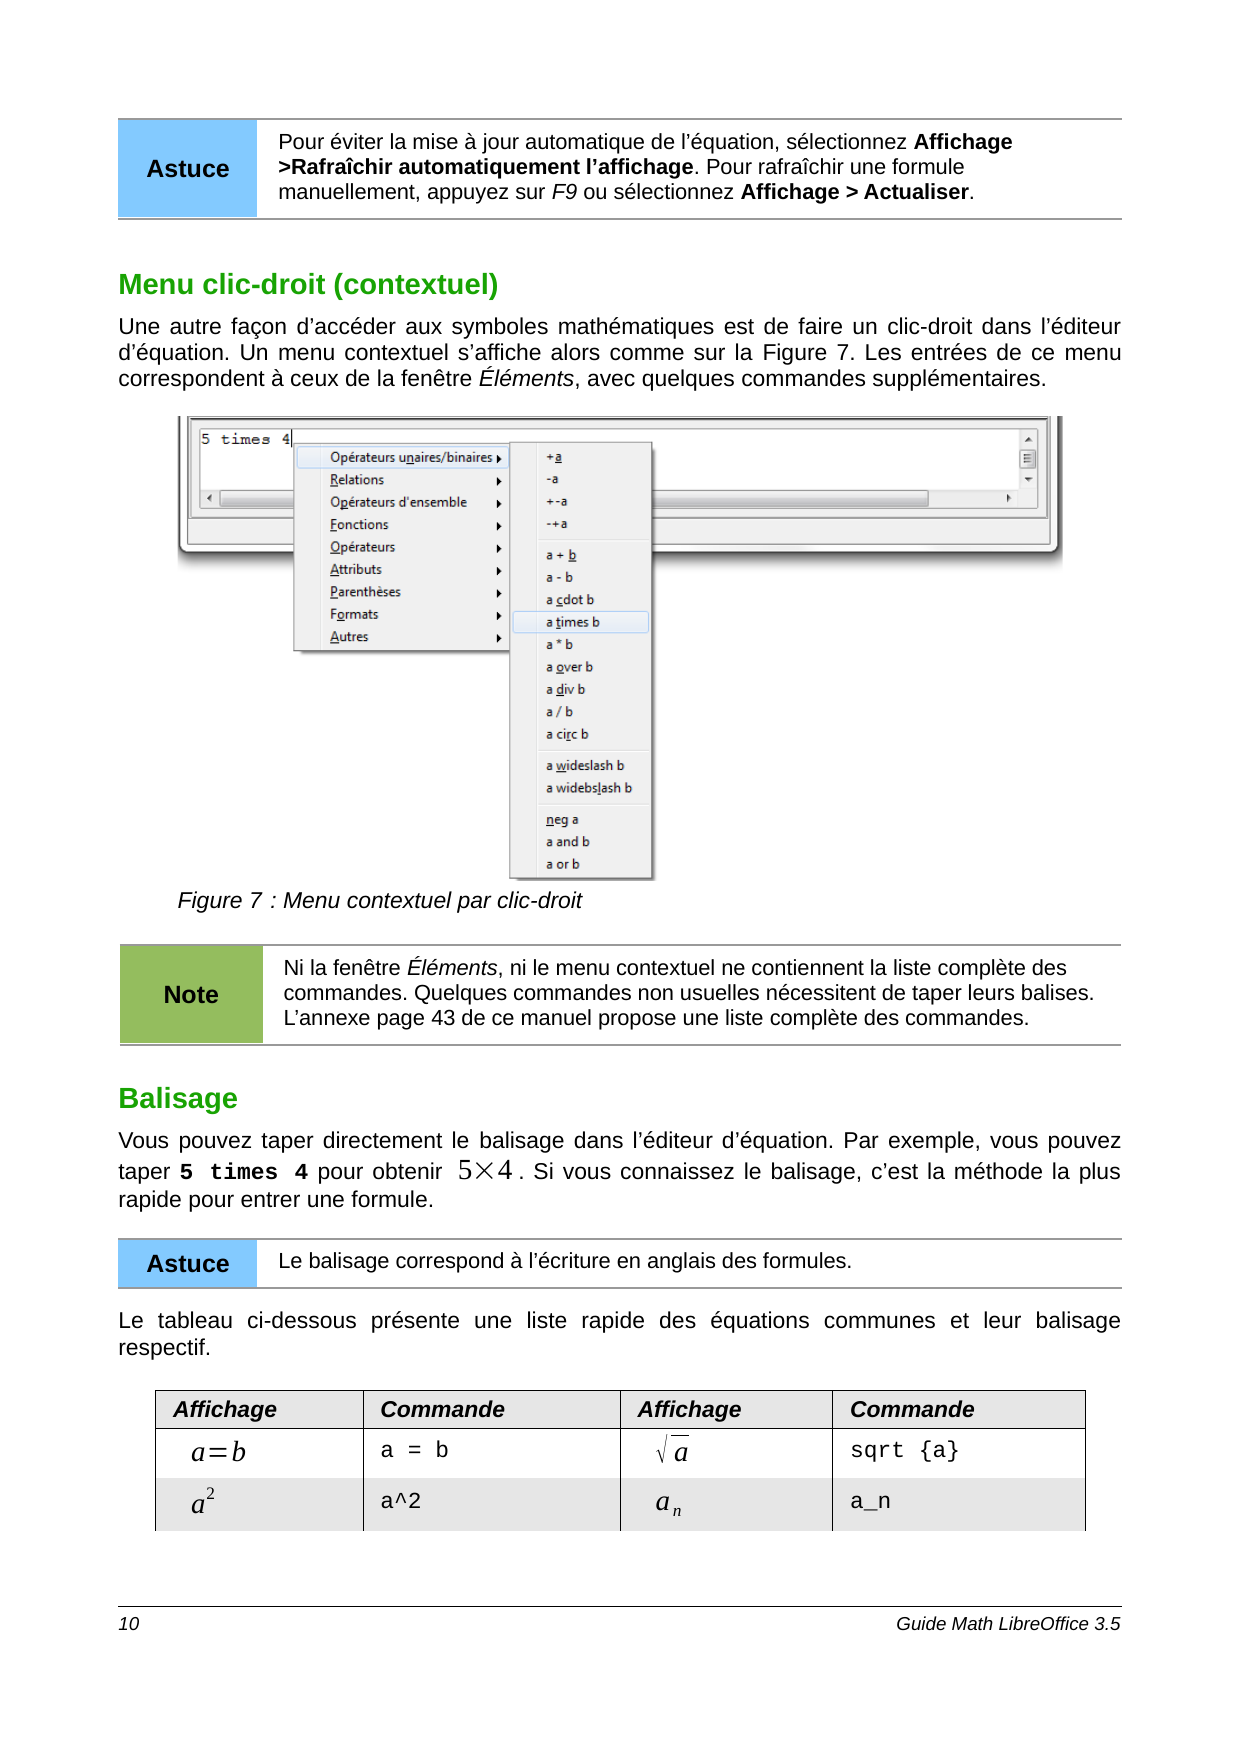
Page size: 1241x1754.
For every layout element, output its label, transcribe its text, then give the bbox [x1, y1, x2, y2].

table_cell a = b [364, 1429, 620, 1478]
picture [177, 416, 1063, 881]
table_cell [156, 1478, 363, 1531]
text Vous pouvez taper directement le balisage dans l’éditeur d’équation. Par exemple, vous pouvez taper 5 times 4 pour obtenir . Si vous connaissez le balisage, c’est la méthode la plus rapide pour entrer une formule. [118, 1127, 1122, 1213]
table_header Astuce [118, 120, 257, 217]
text Une autre façon d’accéder aux symboles mathématiques est de faire un clic-droit dans l’éditeur d’équation. Un menu contextuel s’affiche alors comme sur la Figure 7. Les entrées de ce menu correspondent à ceux de la fenêtre Éléments, avec quelques commandes supplémentaires. [118, 313, 1122, 392]
table_header Affichage [156, 1391, 363, 1428]
table_header Note [120, 946, 263, 1043]
table_cell sqrt {a} [833, 1429, 1085, 1478]
text Figure 7 : Menu contextuel par clic-droit [177, 887, 1063, 913]
table_cell [621, 1478, 832, 1531]
table_header Ni la fenêtre Éléments, ni le menu contextuel ne contiennent la liste complète des commandes. Quelques commandes non usuelles nécessitent de taper leurs balises. L’annexe page 43 de ce manuel propose une liste complète des commandes. [263, 946, 1121, 1043]
table_cell a_n [833, 1478, 1085, 1531]
table_header Commande [833, 1391, 1085, 1428]
text Le tableau ci-dessous présente une liste rapide des équations communes et leur balisage respectif. [118, 1307, 1122, 1360]
subtitle Balisage [118, 1081, 1122, 1115]
table_header Affichage [621, 1391, 832, 1428]
table_header Astuce [118, 1240, 257, 1287]
subtitle Menu clic-droit (contextuel) [118, 267, 1122, 300]
table_header Pour éviter la mise à jour automatique de l’équation, sélectionnez Affichage >Rafraîchir automatiquement l’affichage. Pour rafraîchir une formule manuellement, appuyez sur F9 ou sélectionnez Affichage > Actualiser. [258, 120, 1122, 217]
table_cell a^2 [364, 1478, 620, 1531]
table_cell [156, 1429, 363, 1478]
table_cell [621, 1429, 832, 1478]
table_header Le balisage correspond à l’écriture en anglais des formules. [258, 1240, 1122, 1287]
table_header Commande [364, 1391, 620, 1428]
